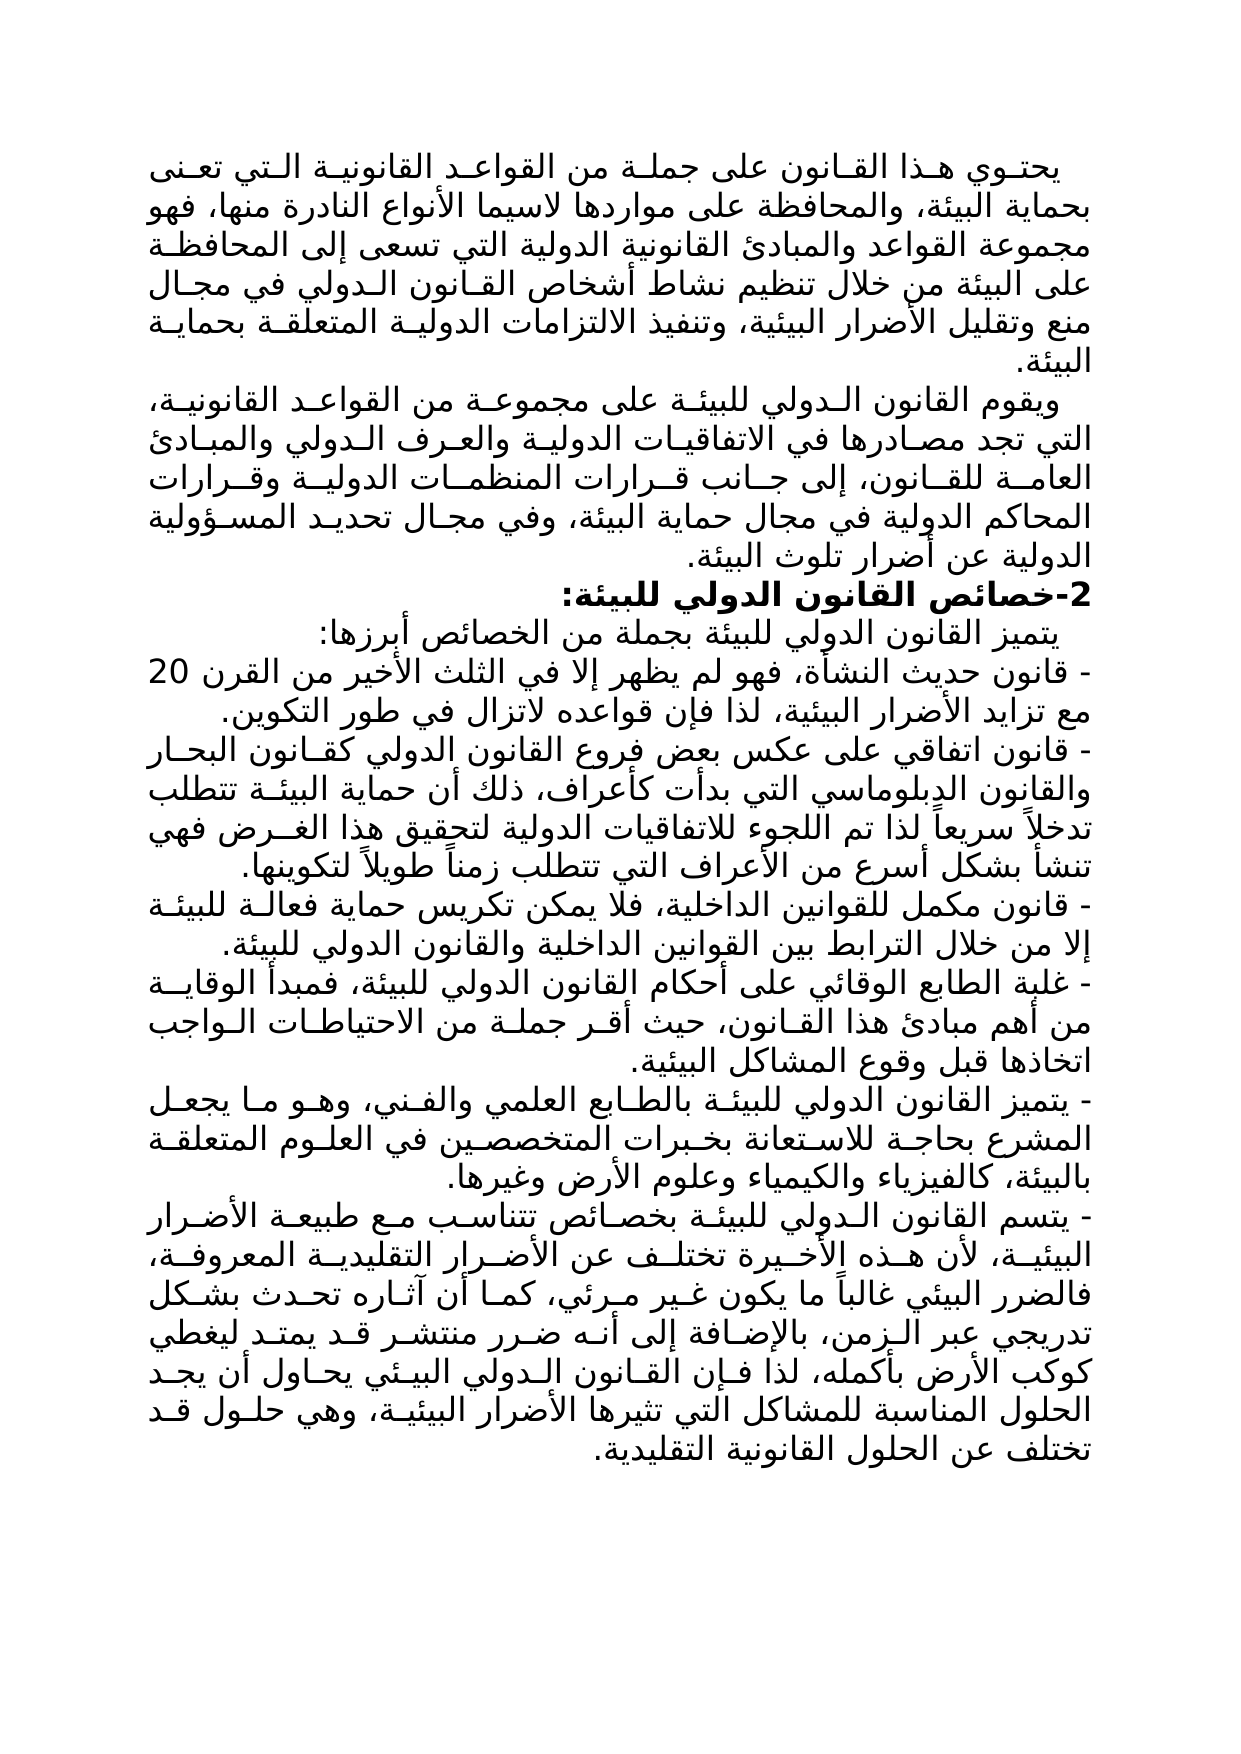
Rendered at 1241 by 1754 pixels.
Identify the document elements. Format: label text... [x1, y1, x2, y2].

text - يتسم القانون الدولي للبيئة بخصائص تتناسب مع طبيعة الأضرار البيئية، لأن هذه الأخيرة تختلف عن الأضرار التقليدية المعروفة، فالضرر البيئي غالباً ما يكون غير مرئي، كما أن آثاره تحدث بشكل تدريجي عبر الزمن، بالإضافة إلى أنه ضرر منتشر قد يمتد ليغطي كوكب الأرض بأكمله، لذا فإن القانون الدولي البيئي يحاول أن يجد الحلول المناسبة للمشاكل التي تثيرها الأضرار البيئية، وهي حلول قد تختلف عن الحلول القانونية التقليدية. [148, 1197, 1093, 1469]
text 2-خصائص القانون الدولي للبيئة: [148, 575, 1093, 614]
text - قانون اتفاقي على عكس بعض فروع القانون الدولي كقانون البحار والقانون الدبلوماسي التي بدأت كأعراف، ذلك أن حماية البيئة تتطلب تدخلاً سريعاً لذا تم اللجوء للاتفاقيات الدولية لتحقيق هذا الغرض فهي تنشأ بشكل أسرع من الأعراف التي تتطلب زمناً طويلاً لتكوينها. [148, 730, 1093, 886]
text يحتوي هذا القانون على جملة من القواعد القانونية التي تعنى بحماية البيئة، والمحافظة على مواردها لاسيما الأنواع النادرة منها، فهو مجموعة القواعد والمبادئ القانونية الدولية التي تسعى إلى المحافظة على البيئة من خلال تنظيم نشاط أشخاص القانون الدولي في مجال منع وتقليل الأضرار البيئية، وتنفيذ الالتزامات الدولية المتعلقة بحماية البيئة. [148, 148, 1093, 381]
text - غلبة الطابع الوقائي على أحكام القانون الدولي للبيئة، فمبدأ الوقاية من أهم مبادئ هذا القانون، حيث أقر جملة من الاحتياطات الواجب اتخاذها قبل وقوع المشاكل البيئية. [148, 963, 1093, 1080]
text - قانون مكمل للقوانين الداخلية، فلا يمكن تكريس حماية فعالة للبيئة إلا من خلال الترابط بين القوانين الداخلية والقانون الدولي للبيئة. [148, 886, 1093, 963]
text - قانون حديث النشأة، فهو لم يظهر إلا في الثلث الأخير من القرن 20 مع تزايد الأضرار البيئية، لذا فإن قواعده لاتزال في طور التكوين. [148, 653, 1093, 730]
text يتميز القانون الدولي للبيئة بجملة من الخصائص أبرزها: [148, 614, 1093, 653]
text - يتميز القانون الدولي للبيئة بالطابع العلمي والفني، وهو ما يجعل المشرع بحاجة للاستعانة بخبرات المتخصصين في العلوم المتعلقة بالبيئة، كالفيزياء والكيمياء وعلوم الأرض وغيرها. [148, 1080, 1093, 1197]
text ويقوم القانون الدولي للبيئة على مجموعة من القواعد القانونية، التي تجد مصادرها في الاتفاقيات الدولية والعرف الدولي والمبادئ العامة للقانون، إلى جانب قرارات المنظمات الدولية وقرارات المحاكم الدولية في مجال حماية البيئة، وفي مجال تحديد المسؤولية الدولية عن أضرار تلوث البيئة. [148, 381, 1093, 575]
